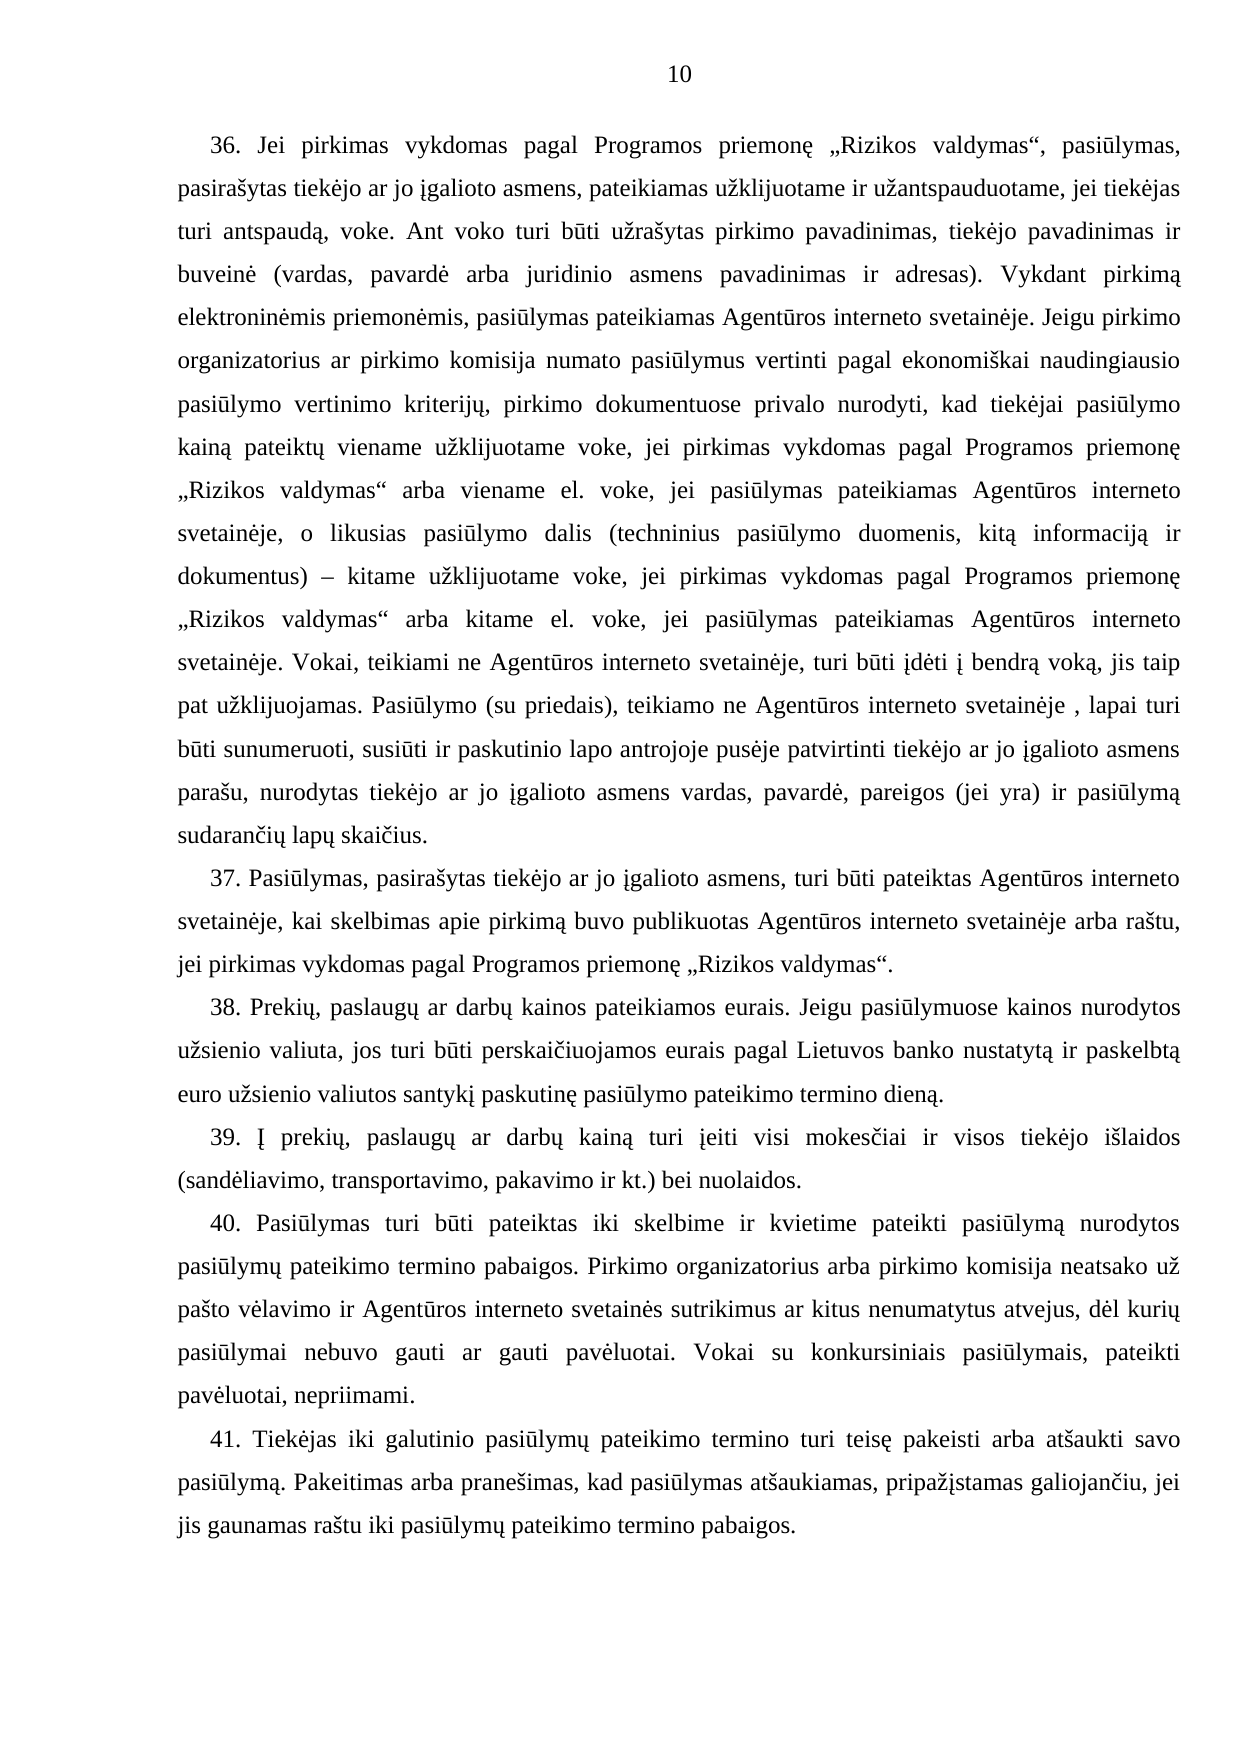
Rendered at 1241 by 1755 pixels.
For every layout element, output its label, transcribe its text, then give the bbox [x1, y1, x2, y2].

text 40. Pasiūlymas turi būti pateiktas iki skelbime ir kvietime pateikti pasiūlymą nurodytos pasiūlymų pateikimo termino pabaigos. Pirkimo organizatorius arba pirkimo komisija neatsako už pašto vėlavimo ir Agentūros interneto svetainės sutrikimus ar kitus nenumatytus atvejus, dėl kurių pasiūlymai nebuvo gauti ar gauti pavėluotai. Vokai su konkursiniais pasiūlymais, pateikti pavėluotai, nepriimami. [177, 1208, 1181, 1409]
text 37. Pasiūlymas, pasirašytas tiekėjo ar jo įgalioto asmens, turi būti pateiktas Agentūros interneto svetainėje, kai skelbimas apie pirkimą buvo publikuotas Agentūros interneto svetainėje arba raštu, jei pirkimas vykdomas pagal Programos priemonę „Rizikos valdymas“. [177, 863, 1181, 978]
text 41. Tiekėjas iki galutinio pasiūlymų pateikimo termino turi teisę pakeisti arba atšaukti savo pasiūlymą. Pakeitimas arba pranešimas, kad pasiūlymas atšaukiamas, pripažįstamas galiojančiu, jei jis gaunamas raštu iki pasiūlymų pateikimo termino pabaigos. [177, 1424, 1181, 1539]
text 39. Į prekių, paslaugų ar darbų kainą turi įeiti visi mokesčiai ir visos tiekėjo išlaidos (sandėliavimo, transportavimo, pakavimo ir kt.) bei nuolaidos. [177, 1122, 1181, 1194]
text 38. Prekių, paslaugų ar darbų kainos pateikiamos eurais. Jeigu pasiūlymuose kainos nurodytos užsienio valiuta, jos turi būti perskaičiuojamos eurais pagal Lietuvos banko nustatytą ir paskelbtą euro užsienio valiutos santykį paskutinę pasiūlymo pateikimo termino dieną. [177, 992, 1181, 1107]
text 36. Jei pirkimas vykdomas pagal Programos priemonę „Rizikos valdymas“, pasiūlymas, pasirašytas tiekėjo ar jo įgalioto asmens, pateikiamas užklijuotame ir užantspauduotame, jei tiekėjas turi antspaudą, voke. Ant voko turi būti užrašytas pirkimo pavadinimas, tiekėjo pavadinimas ir buveinė (vardas, pavardė arba juridinio asmens pavadinimas ir adresas). Vykdant pirkimą elektroninėmis priemonėmis, pasiūlymas pateikiamas Agentūros interneto svetainėje. Jeigu pirkimo organizatorius ar pirkimo komisija numato pasiūlymus vertinti pagal ekonomiškai naudingiausio pasiūlymo vertinimo kriterijų, pirkimo dokumentuose privalo nurodyti, kad tiekėjai pasiūlymo kainą pateiktų viename užklijuotame voke, jei pirkimas vykdomas pagal Programos priemonę „Rizikos valdymas“ arba viename el. voke, jei pasiūlymas pateikiamas Agentūros interneto svetainėje, o likusias pasiūlymo dalis (techninius pasiūlymo duomenis, kitą informaciją ir dokumentus) – kitame užklijuotame voke, jei pirkimas vykdomas pagal Programos priemonę „Rizikos valdymas“ arba kitame el. voke, jei pasiūlymas pateikiamas Agentūros interneto svetainėje. Vokai, teikiami ne Agentūros interneto svetainėje, turi būti įdėti į bendrą voką, jis taip pat užklijuojamas. Pasiūlymo (su priedais), teikiamo ne Agentūros interneto svetainėje , lapai turi būti sunumeruoti, susiūti ir paskutinio lapo antrojoje pusėje patvirtinti tiekėjo ar jo įgalioto asmens parašu, nurodytas tiekėjo ar jo įgalioto asmens vardas, pavardė, pareigos (jei yra) ir pasiūlymą sudarančių lapų skaičius. [177, 130, 1181, 849]
